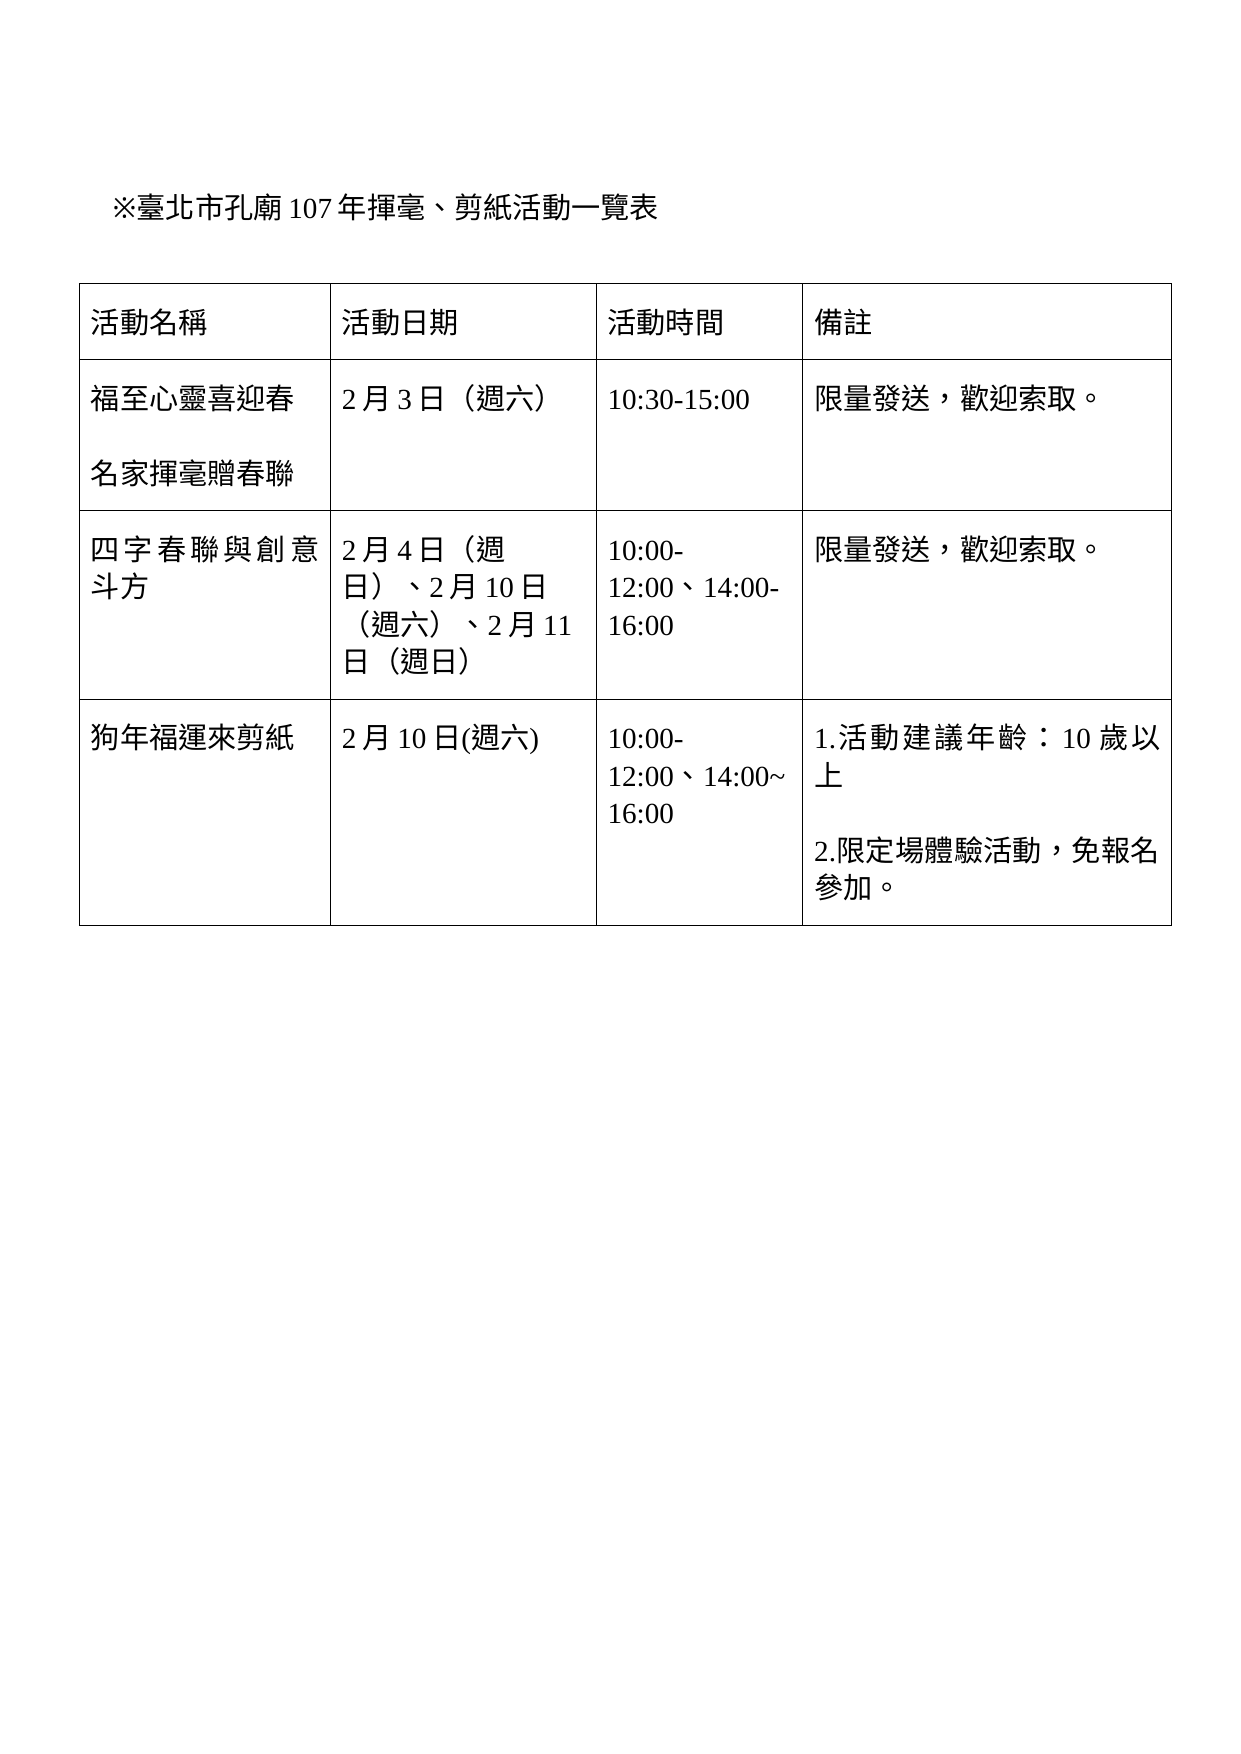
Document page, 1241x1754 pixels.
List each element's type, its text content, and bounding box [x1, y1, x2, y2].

table_header 活動時間 [597, 284, 802, 359]
table_cell 10:30-15:00 [597, 360, 802, 510]
table_cell 限量發送，歡迎索取。 [803, 360, 1171, 510]
table_header 活動日期 [331, 284, 596, 359]
table_cell 1.活動建議年齡：10歲以上 2.限定場體驗活動，免報名參加。 [803, 700, 1171, 925]
table_cell 2月4日（週日）、2月10日（週六）、2月11日（週日） [331, 511, 596, 699]
text ※臺北市孔廟107年揮毫、剪紙活動一覽表 [112, 177, 1128, 229]
table_cell 10:00-12:00、14:00~16:00 [597, 700, 802, 925]
table_cell 四字春聯與創意斗方 [80, 511, 330, 699]
table_cell 狗年福運來剪紙 [80, 700, 330, 925]
table_cell 福至心靈喜迎春 名家揮毫贈春聯 [80, 360, 330, 510]
table_header 備註 [803, 284, 1171, 359]
table_cell 2月10日(週六) [331, 700, 596, 925]
table_header 活動名稱 [80, 284, 330, 359]
table_cell 10:00-12:00、14:00-16:00 [597, 511, 802, 699]
table_cell 2月3日（週六） [331, 360, 596, 510]
table_cell 限量發送，歡迎索取。 [803, 511, 1171, 699]
